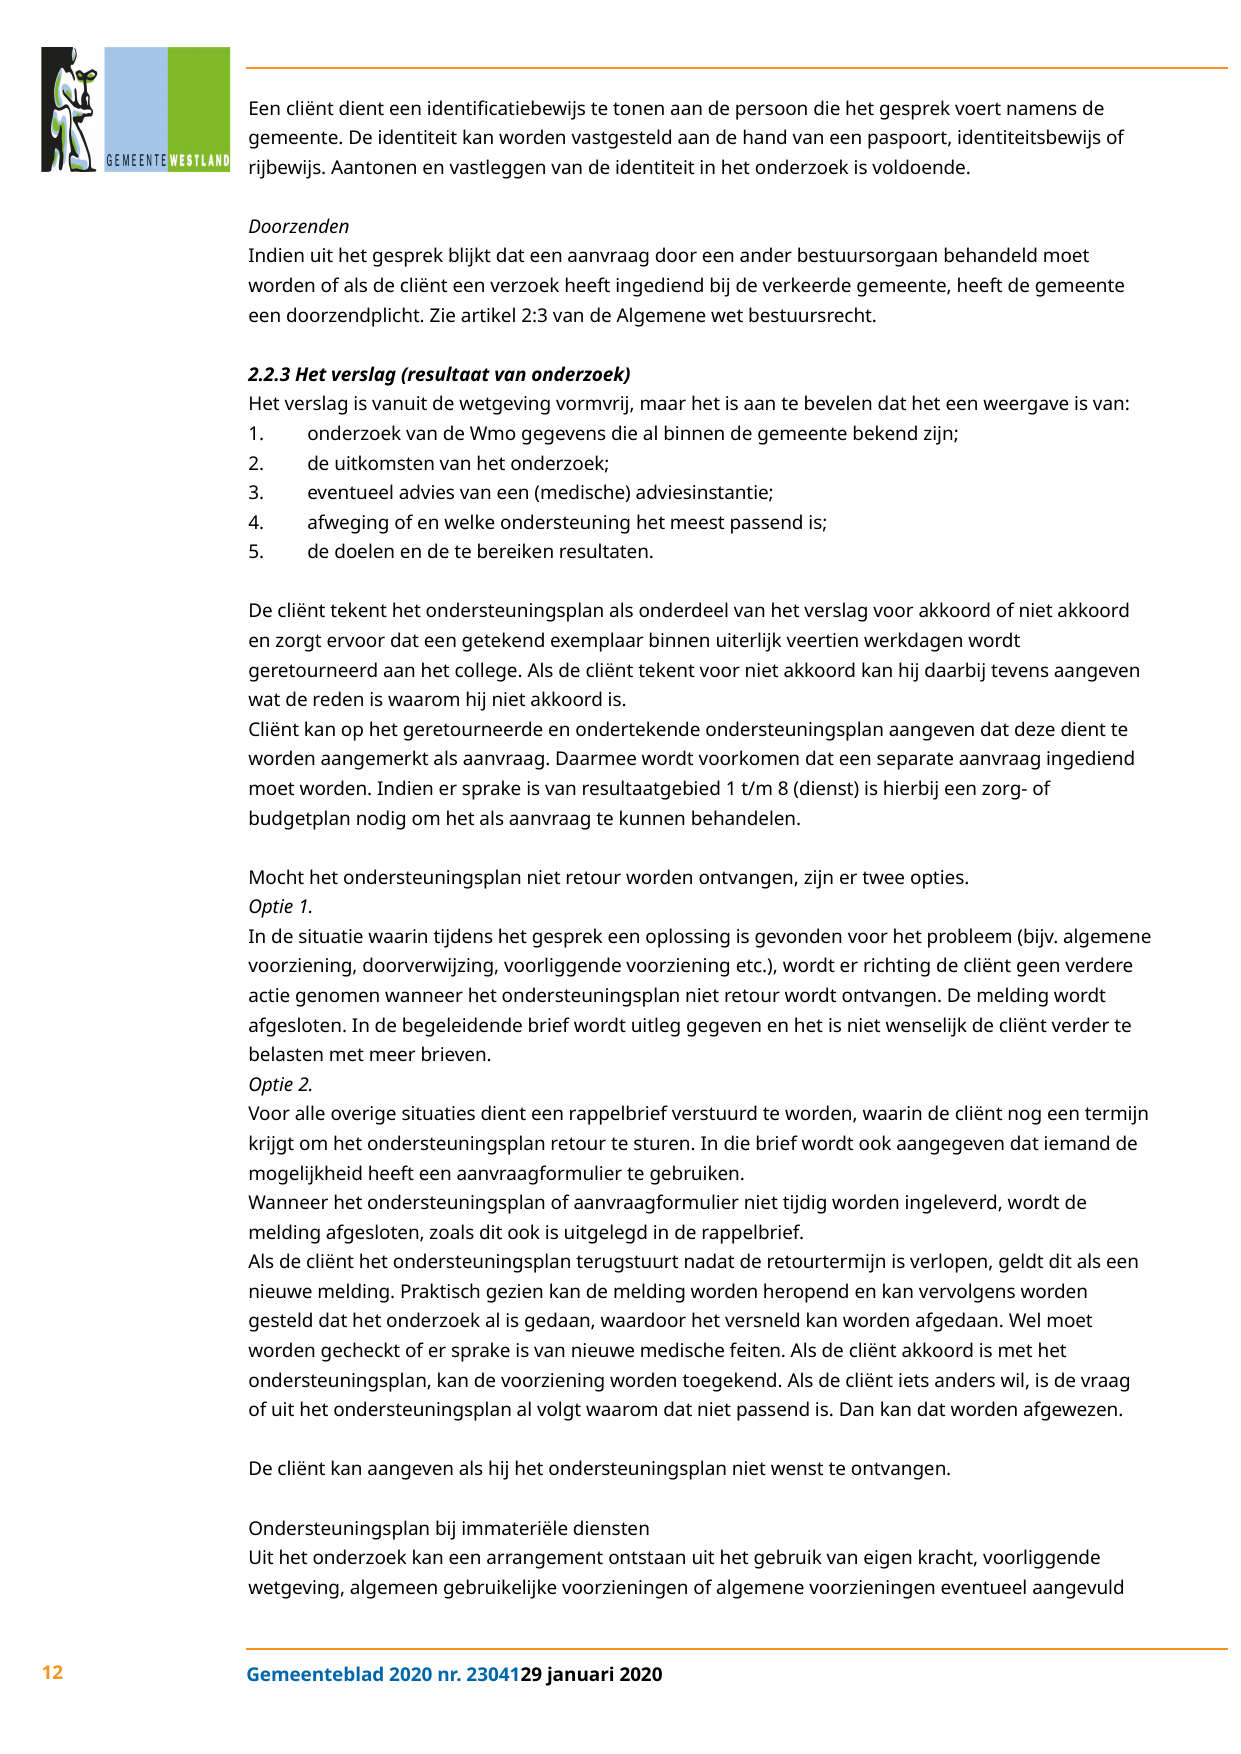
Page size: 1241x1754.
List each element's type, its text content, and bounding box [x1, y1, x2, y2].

text Doorzenden [248, 213, 1152, 239]
list afweging of en welke ondersteuning het meest passend is; [248, 509, 1152, 535]
text Wanneer het ondersteuningsplan of aanvraagformulier niet tijdig worden ingeleverd, wordt de melding afgesloten, zoals dit ook is uitgelegd in de rappelbrief. [248, 1189, 1152, 1245]
text De cliënt kan aangeven als hij het ondersteuningsplan niet wenst te ontvangen. [248, 1456, 1152, 1481]
text Voor alle overige situaties dient een rappelbrief verstuurd te worden, waarin de cliënt nog een termijn krijgt om het ondersteuningsplan retour te sturen. In die brief wordt ook aangegeven dat iemand de mogelijkheid heeft een aanvraagformulier te gebruiken. [248, 1101, 1152, 1186]
list onderzoek van de Wmo gegevens die al binnen de gemeente bekend zijn; [248, 420, 1152, 446]
picture [41, 47, 231, 172]
text 2.2.3 Het verslag (resultaat van onderzoek) [248, 361, 1152, 387]
text Het verslag is vanuit de wetgeving vormvrij, maar het is aan te bevelen dat het een weergave is van: [248, 391, 1152, 416]
text Cliënt kan op het geretourneerde en ondertekende ondersteuningsplan aangeven dat deze dient te worden aangemerkt als aanvraag. Daarmee wordt voorkomen dat een separate aanvraag ingediend moet worden. Indien er sprake is van resultaatgebied 1 t/m 8 (dienst) is hierbij een zorg- of budgetplan nodig om het als aanvraag te kunnen behandelen. [248, 716, 1152, 831]
text Optie 1. [248, 893, 1152, 919]
text Als de cliënt het ondersteuningsplan terugstuurt nadat de retourtermijn is verlopen, geldt dit als een nieuwe melding. Praktisch gezien kan de melding worden heropend en kan vervolgens worden gesteld dat het onderzoek al is gedaan, waardoor het versneld kan worden afgedaan. Wel moet worden gecheckt of er sprake is van nieuwe medische feiten. Als de cliënt akkoord is met het ondersteuningsplan, kan de voorziening worden toegekend. Als de cliënt iets anders wil, is de vraag of uit het ondersteuningsplan al volgt waarom dat niet passend is. Dan kan dat worden afgewezen. [248, 1248, 1152, 1422]
text De cliënt tekent het ondersteuningsplan als onderdeel van het verslag voor akkoord of niet akkoord en zorgt ervoor dat een getekend exemplaar binnen uiterlijk veertien werkdagen wordt geretourneerd aan het college. Als de cliënt tekent voor niet akkoord kan hij daarbij tevens aangeven wat de reden is waarom hij niet akkoord is. [248, 598, 1152, 712]
text Een cliënt dient een identificatiebewijs te tonen aan de persoon die het gesprek voert namens de gemeente. De identiteit kan worden vastgesteld aan de hand van een paspoort, identiteitsbewijs of rijbewijs. Aantonen en vastleggen van de identiteit in het onderzoek is voldoende. [248, 95, 1152, 180]
text In de situatie waarin tijdens het gesprek een oplossing is gevonden voor het probleem (bijv. algemene voorziening, doorverwijzing, voorliggende voorziening etc.), wordt er richting de cliënt geen verdere actie genomen wanneer het ondersteuningsplan niet retour wordt ontvangen. De melding wordt afgesloten. In de begeleidende brief wordt uitleg gegeven en het is niet wenselijk de cliënt verder te belasten met meer brieven. [248, 923, 1152, 1067]
list de doelen en de te bereiken resultaten. [248, 538, 1152, 564]
list eventueel advies van een (medische) adviesinstantie; [248, 479, 1152, 505]
text Optie 2. [248, 1071, 1152, 1097]
text Mocht het ondersteuningsplan niet retour worden ontvangen, zijn er twee opties. [248, 864, 1152, 890]
table_header Ondersteuningsplan bij immateriële diensten Uit het onderzoek kan een arrangement ontstaan uit het gebruik van eigen kracht, voorliggende wetgeving, algemeen gebruikelijke voorzieningen of algemene voorzieningen eventueel aangevuld [248, 1515, 1152, 1600]
text Indien uit het gesprek blijkt dat een aanvraag door een ander bestuursorgaan behandeld moet worden of als de cliënt een verzoek heeft ingediend bij de verkeerde gemeente, heeft de gemeente een doorzendplicht. Zie artikel 2:3 van de Algemene wet bestuursrecht. [248, 243, 1152, 328]
list de uitkomsten van het onderzoek; [248, 450, 1152, 476]
